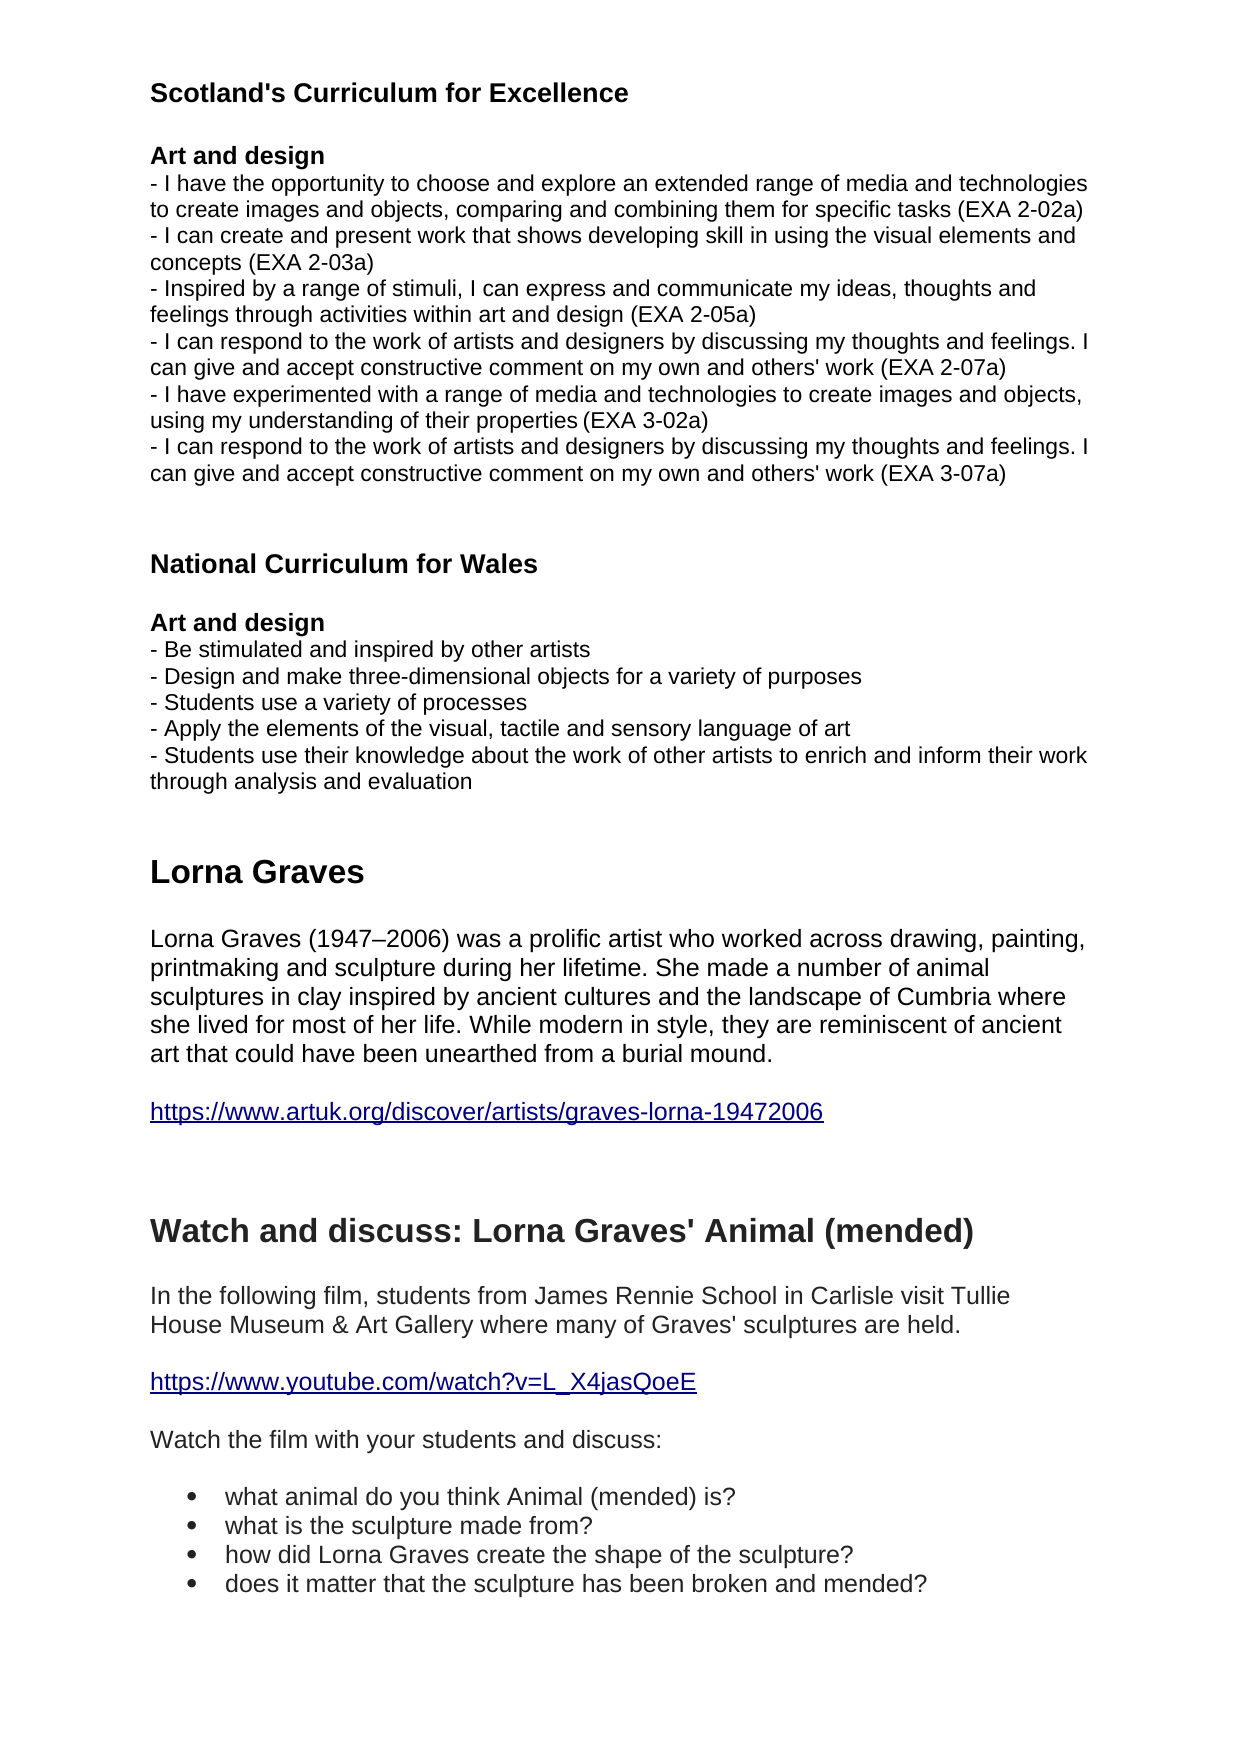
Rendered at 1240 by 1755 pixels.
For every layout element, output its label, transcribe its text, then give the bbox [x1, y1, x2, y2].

text - Students use their knowledge about the work of other artists to enrich and inform their work through analysis and evaluation [150, 742, 1089, 794]
list what is the sculpture made from? [187, 1511, 1089, 1540]
text Lorna Graves [150, 852, 1089, 890]
subtitle National Curriculum for Wales [150, 548, 1089, 579]
list does it matter that the sculpture has been broken and mended? [187, 1569, 1089, 1598]
text - Inspired by a range of stimuli, I can express and communicate my ideas, thoughts and feelings through activities within art and design (EXA 2-05a) [150, 275, 1089, 328]
list what animal do you think Animal (mended) is? [187, 1482, 1089, 1511]
text https://www.artuk.org/discover/artists/graves-lorna-19472006 [150, 1096, 1089, 1125]
subtitle Scotland's Curriculum for Excellence [150, 77, 1089, 108]
text - I can respond to the work of artists and designers by discussing my thoughts and feelings. I can give and accept constructive comment on my own and others' work (EXA 3-07a) [150, 433, 1089, 486]
text - I can create and present work that shows developing skill in using the visual elements and concepts (EXA 2-03a) [150, 222, 1089, 275]
text - Apply the elements of the visual, tactile and sensory language of art [150, 715, 1089, 742]
text Lorna Graves (1947–2006) was a prolific artist who worked across drawing, painting, printmaking and sculpture during her lifetime. She made a number of animal sculptures in clay inspired by ancient cultures and the landscape of Cumbria where she lived for most of her life. While modern in style, they are reminiscent of ancient art that could have been unearthed from a burial mound. [150, 924, 1089, 1068]
text Watch and discuss: Lorna Graves' Animal (mended) [150, 1211, 1089, 1250]
text - Be stimulated and inspired by other artists [150, 636, 1089, 663]
text Art and design [150, 608, 1089, 636]
text - Students use a variety of processes [150, 689, 1089, 715]
text Art and design [150, 141, 1089, 170]
text - Design and make three-dimensional objects for a variety of purposes [150, 663, 1089, 689]
text https://www.youtube.com/watch?v=L_X4jasQoeE [150, 1367, 1089, 1396]
text - I have the opportunity to choose and explore an extended range of media and technologies to create images and objects, comparing and combining them for specific tasks (EXA 2-02a) [150, 170, 1089, 222]
text - I have experimented with a range of media and technologies to create images and objects, using my understanding of their properties (EXA 3-02a) [150, 381, 1089, 433]
text Watch the film with your students and discuss: [150, 1425, 1089, 1454]
text - I can respond to the work of artists and designers by discussing my thoughts and feelings. I can give and accept constructive comment on my own and others' work (EXA 2-07a) [150, 328, 1089, 381]
text In the following film, students from James Rennie School in Carlisle visit Tullie House Museum & Art Gallery where many of Graves' sculptures are held. [150, 1281, 1089, 1339]
list how did Lorna Graves create the shape of the sculpture? [187, 1540, 1089, 1569]
